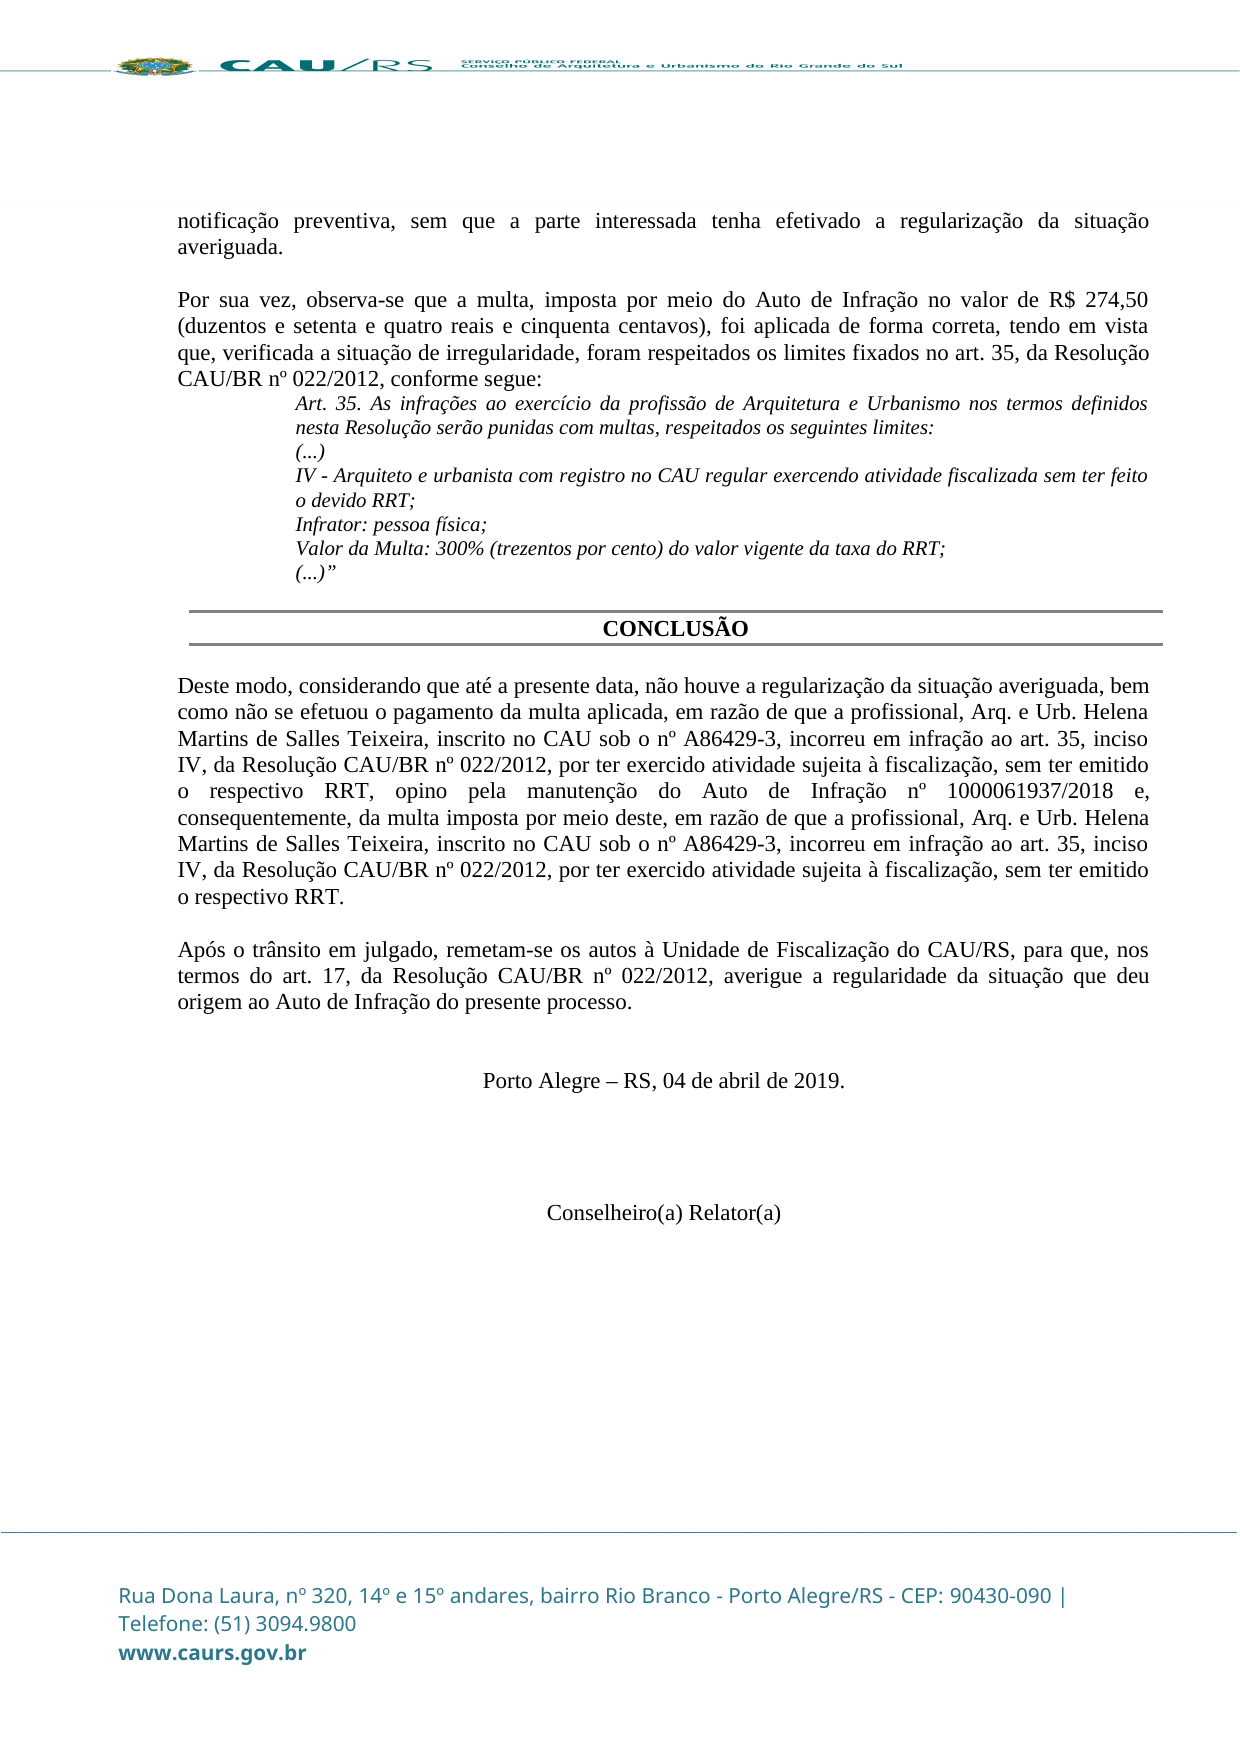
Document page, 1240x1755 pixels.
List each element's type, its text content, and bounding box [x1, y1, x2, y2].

text notificação preventiva, sem que a parte interessada tenha efetivado a regularização da situação averiguada. [177, 207, 1151, 259]
text Por sua vez, observa-se que a multa, imposta por meio do Auto de Infração no valor de R$ 274,50 (duzentos e setenta e quatro reais e cinquenta centavos), foi aplicada de forma correta, tendo em vista que, verificada a situação de irregularidade, foram respeitados os limites fixados no art. 35, da Resolução CAU/BR nº 022/2012, conforme segue: [177, 286, 1151, 391]
table_header CONCLUSÃO [189, 613, 1163, 643]
text Porto Alegre – RS, 04 de abril de 2019. [177, 1067, 1151, 1094]
text (...)” [295, 560, 1151, 584]
text (...) [295, 439, 1151, 463]
text Após o trânsito em julgado, remetam-se os autos à Unidade de Fiscalização do CAU/RS, para que, nos termos do art. 17, da Resolução CAU/BR nº 022/2012, averigue a regularidade da situação que deu origem ao Auto de Infração do presente processo. [177, 936, 1151, 1015]
text IV - Arquiteto e urbanista com registro no CAU regular exercendo atividade fiscalizada sem ter feito o devido RRT; [295, 463, 1151, 512]
text Valor da Multa: 300% (trezentos por cento) do valor vigente da taxa do RRT; [295, 536, 1151, 560]
text Infrator: pessoa física; [295, 512, 1151, 536]
text Conselheiro(a) Relator(a) [177, 1199, 1151, 1226]
text Art. 35. As infrações ao exercício da profissão de Arquitetura e Urbanismo nos termos definidos nesta Resolução serão punidas com multas, respeitados os seguintes limites: [295, 391, 1151, 439]
text Deste modo, considerando que até a presente data, não houve a regularização da situação averiguada, bem como não se efetuou o pagamento da multa aplicada, em razão de que a profissional, Arq. e Urb. Helena Martins de Salles Teixeira, inscrito no CAU sob o nº A86429-3, incorreu em infração ao art. 35, inciso IV, da Resolução CAU/BR nº 022/2012, por ter exercido atividade sujeita à fiscalização, sem ter emitido o respectivo RRT, opino pela manutenção do Auto de Infração nº 1000061937/2018 e, consequentemente, da multa imposta por meio deste, em razão de que a profissional, Arq. e Urb. Helena Martins de Salles Teixeira, inscrito no CAU sob o nº A86429-3, incorreu em infração ao art. 35, inciso IV, da Resolução CAU/BR nº 022/2012, por ter exercido atividade sujeita à fiscalização, sem ter emitido o respectivo RRT. [177, 672, 1151, 909]
